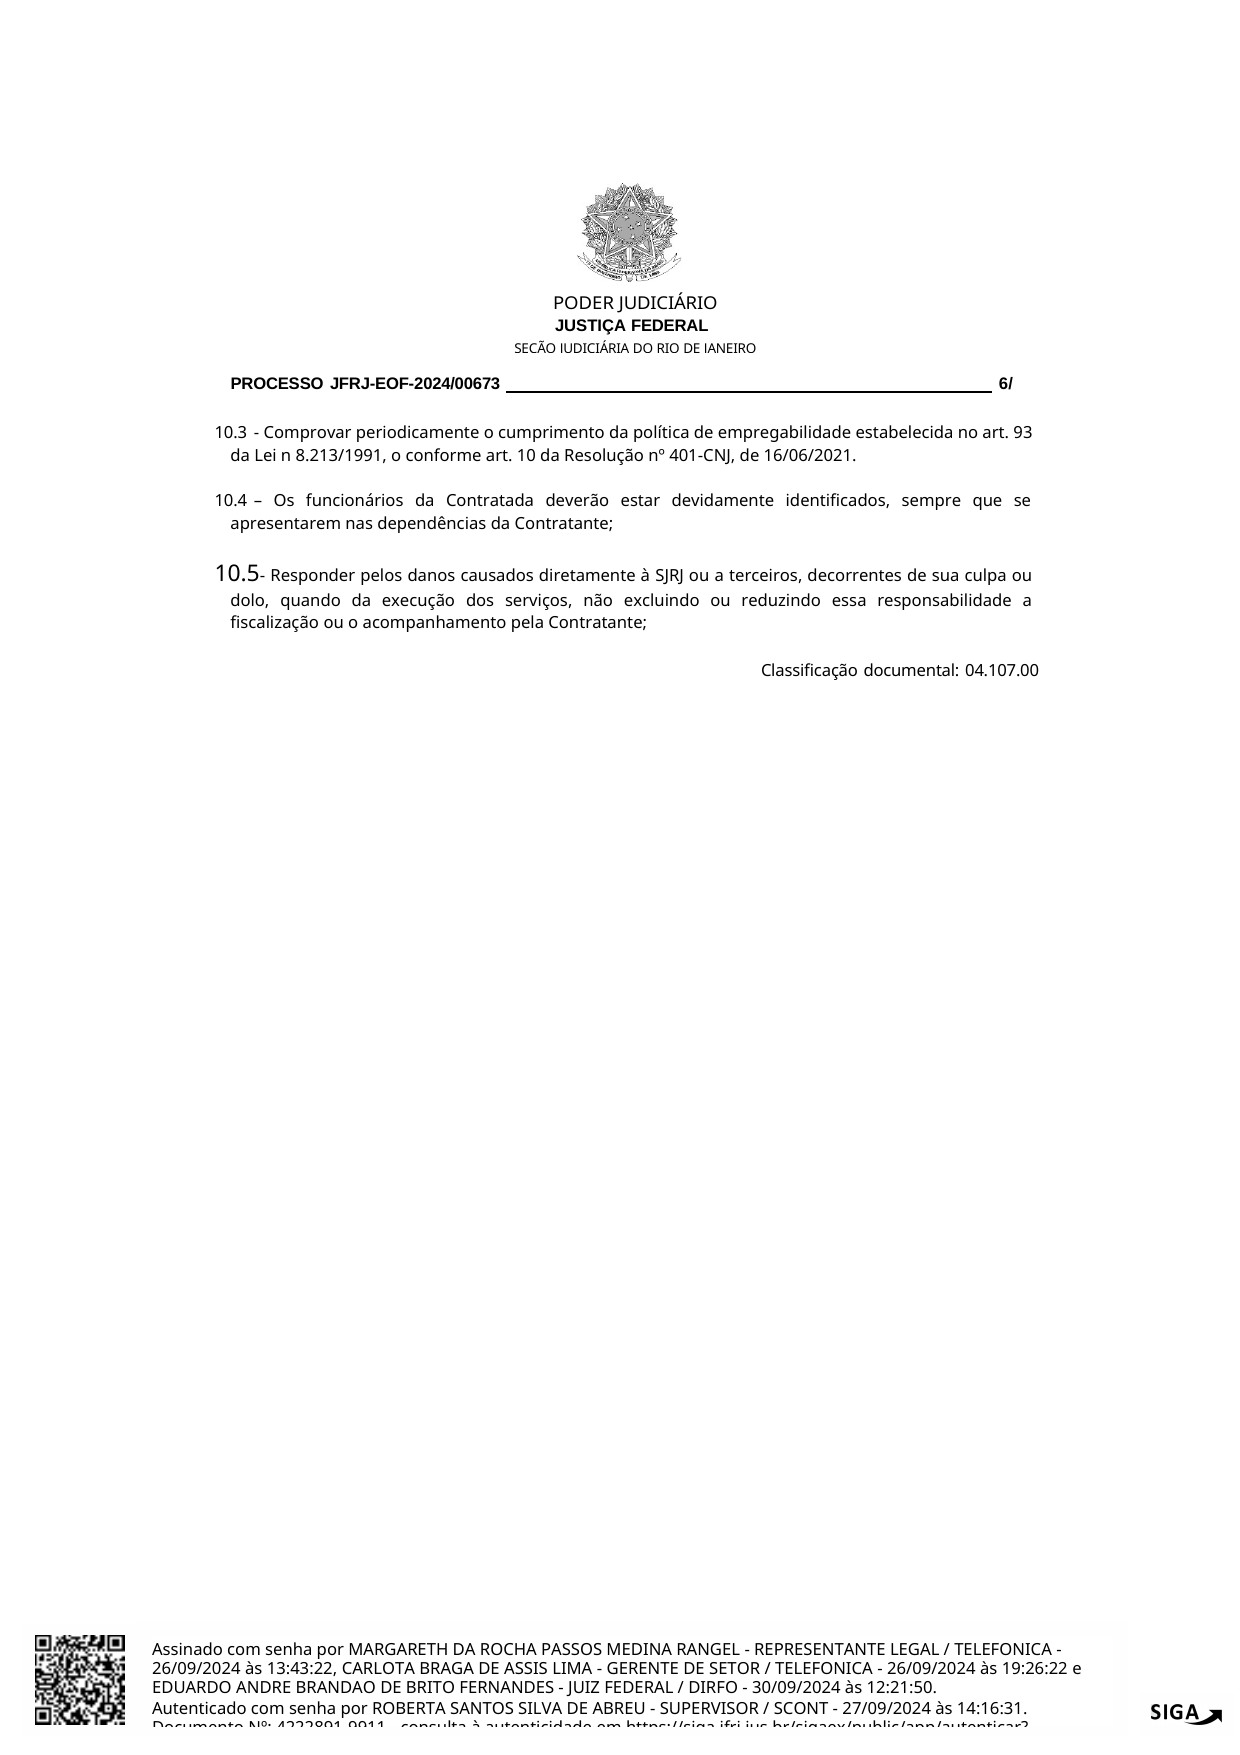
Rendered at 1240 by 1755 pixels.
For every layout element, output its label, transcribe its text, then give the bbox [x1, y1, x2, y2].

list - Comprovar periodicamente o cumprimento da política de empregabilidade estabelecida no art. 93 da Lei n 8.213/1991, o conforme art. 10 da Resolução nº 401-CNJ, de 16/06/2021. [191, 421, 1033, 467]
list – Os funcionários da Contratada deverão estar devidamente identificados, sempre que se apresentarem nas dependências da Contratante; [191, 489, 1032, 534]
list - Responder pelos danos causados diretamente à SJRJ ou a terceiros, decorrentes de sua culpa ou dolo, quando da execução dos serviços, não excluindo ou reduzindo essa responsabilidade a fiscalização ou o acompanhamento pela Contratante; [191, 557, 1032, 634]
text Classificação documental: 04.107.00 [761, 659, 1064, 682]
